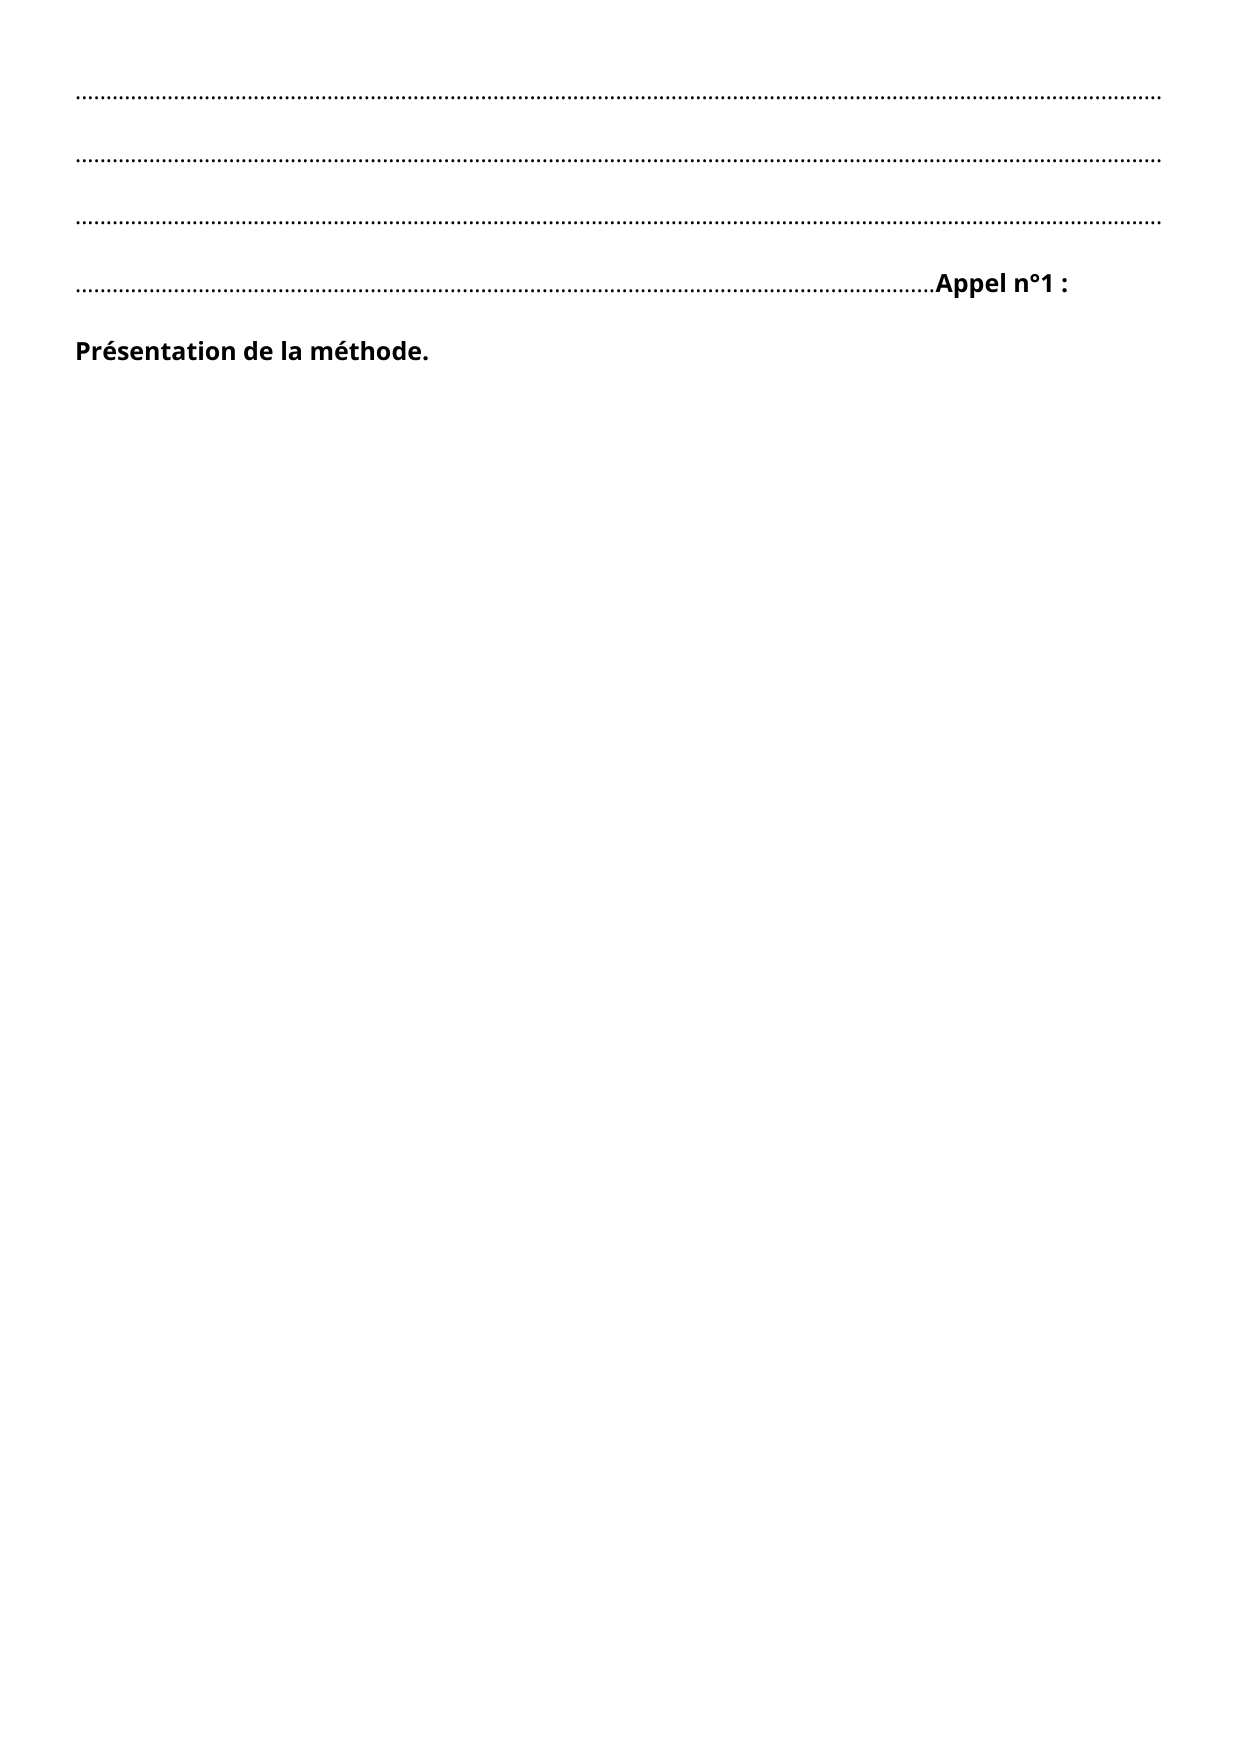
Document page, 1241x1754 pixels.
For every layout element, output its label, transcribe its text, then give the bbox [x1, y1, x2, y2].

text ...............................................................................................................................................................................................................................................................................................................................................................................................................................................................................................................................................................................................................................................................................................Appel n°1 : Présentation de la méthode. [75, 75, 1165, 367]
